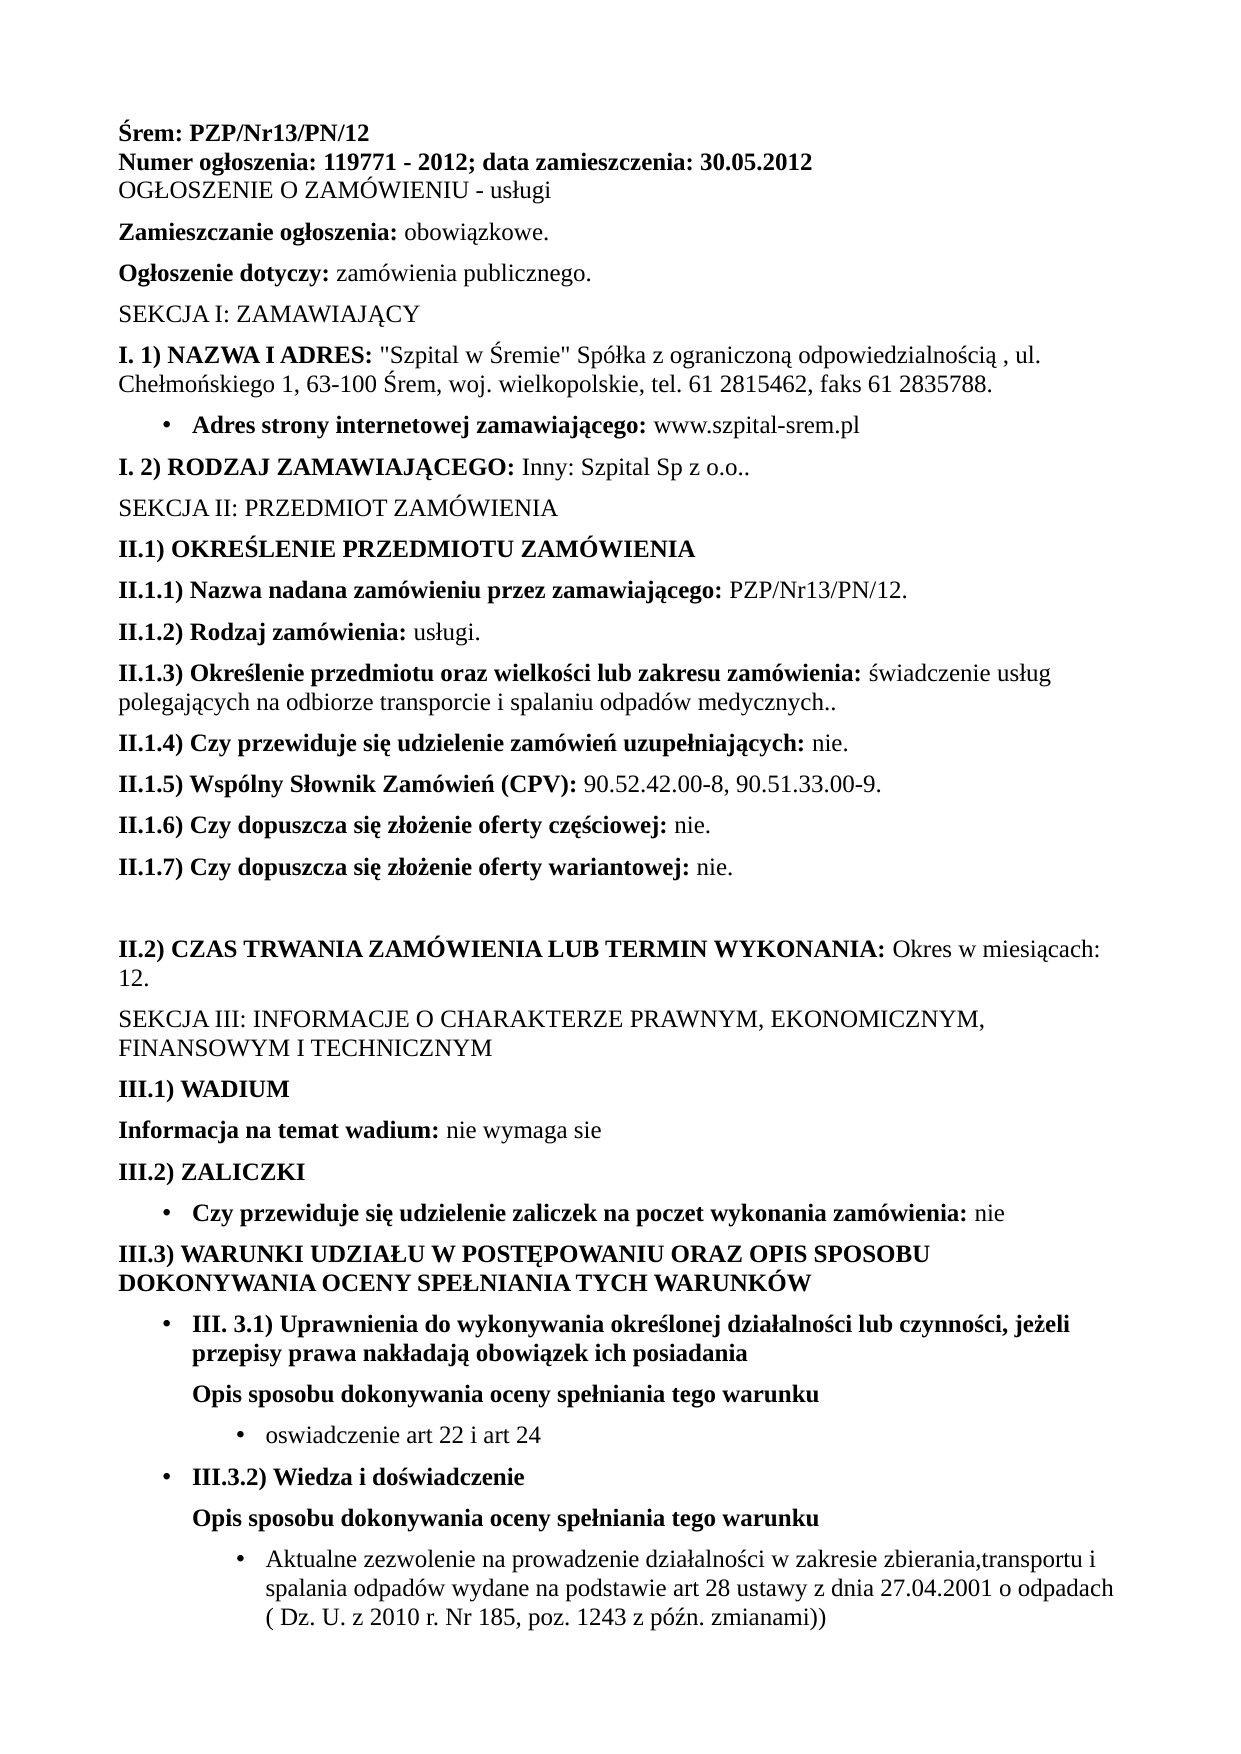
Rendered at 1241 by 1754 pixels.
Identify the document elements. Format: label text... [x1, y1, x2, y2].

text Zamieszczanie ogłoszenia: obowiązkowe. [118, 217, 1122, 246]
text II.1.6) Czy dopuszcza się złożenie oferty częściowej: nie. [118, 811, 1122, 839]
text SEKCJA II: PRZEDMIOT ZAMÓWIENIA [118, 493, 1122, 522]
text Ogłoszenie dotyczy: zamówienia publicznego. [118, 258, 1122, 287]
list Aktualne zezwolenie na prowadzenie działalności w zakresie zbierania,transportu i spalania odpadów wydane na podstawie art 28 ustawy z dnia 27.04.2001 o odpadach ( Dz. U. z 2010 r. Nr 185, poz. 1243 z późn. zmianami)) [236, 1544, 1122, 1631]
text SEKCJA III: INFORMACJE O CHARAKTERZE PRAWNYM, EKONOMICZNYM, FINANSOWYM I TECHNICZNYM [118, 1004, 1122, 1062]
text III.3) WARUNKI UDZIAŁU W POSTĘPOWANIU ORAZ OPIS SPOSOBU DOKONYWANIA OCENY SPEŁNIANIA TYCH WARUNKÓW [118, 1239, 1122, 1297]
text II.1.2) Rodzaj zamówienia: usługi. [118, 617, 1122, 646]
list Czy przewiduje się udzielenie zaliczek na poczet wykonania zamówienia: nie [162, 1198, 1122, 1227]
text II.1.5) Wspólny Słownik Zamówień (CPV): 90.52.42.00-8, 90.51.33.00-9. [118, 769, 1122, 798]
text III.1) WADIUM [118, 1074, 1122, 1103]
list Adres strony internetowej zamawiającego: www.szpital-srem.pl [162, 411, 1122, 439]
text III.2) ZALICZKI [118, 1157, 1122, 1186]
text SEKCJA I: ZAMAWIAJĄCY [118, 299, 1122, 328]
text I. 2) RODZAJ ZAMAWIAJĄCEGO: Inny: Szpital Sp z o.o.. [118, 452, 1122, 481]
list III.3.2) Wiedza i doświadczenie [162, 1462, 1122, 1491]
text II.1.4) Czy przewiduje się udzielenie zamówień uzupełniających: nie. [118, 728, 1122, 757]
text Śrem: PZP/Nr13/PN/12 Numer ogłoszenia: 119771 - 2012; data zamieszczenia: 30.05.2012 OGŁOSZENIE O ZAMÓWIENIU - usługi [118, 118, 1122, 204]
text II.1.7) Czy dopuszcza się złożenie oferty wariantowej: nie. [118, 852, 1122, 881]
text Informacja na temat wadium: nie wymaga sie [118, 1116, 1122, 1144]
list Opis sposobu dokonywania oceny spełniania tego warunku [162, 1503, 1122, 1532]
list III. 3.1) Uprawnienia do wykonywania określonej działalności lub czynności, jeżeli przepisy prawa nakładają obowiązek ich posiadania [162, 1309, 1122, 1367]
text II.1) OKREŚLENIE PRZEDMIOTU ZAMÓWIENIA [118, 534, 1122, 563]
text I. 1) NAZWA I ADRES: "Szpital w Śremie" Spółka z ograniczoną odpowiedzialnością , ul. Chełmońskiego 1, 63-100 Śrem, woj. wielkopolskie, tel. 61 2815462, faks 61 2835788. [118, 341, 1122, 398]
list Opis sposobu dokonywania oceny spełniania tego warunku [162, 1379, 1122, 1408]
text II.1.1) Nazwa nadana zamówieniu przez zamawiającego: PZP/Nr13/PN/12. [118, 576, 1122, 604]
text II.1.3) Określenie przedmiotu oraz wielkości lub zakresu zamówienia: świadczenie usług polegających na odbiorze transporcie i spalaniu odpadów medycznych.. [118, 658, 1122, 716]
list oswiadczenie art 22 i art 24 [236, 1421, 1122, 1449]
text II.2) CZAS TRWANIA ZAMÓWIENIA LUB TERMIN WYKONANIA: Okres w miesiącach: 12. [118, 934, 1122, 992]
